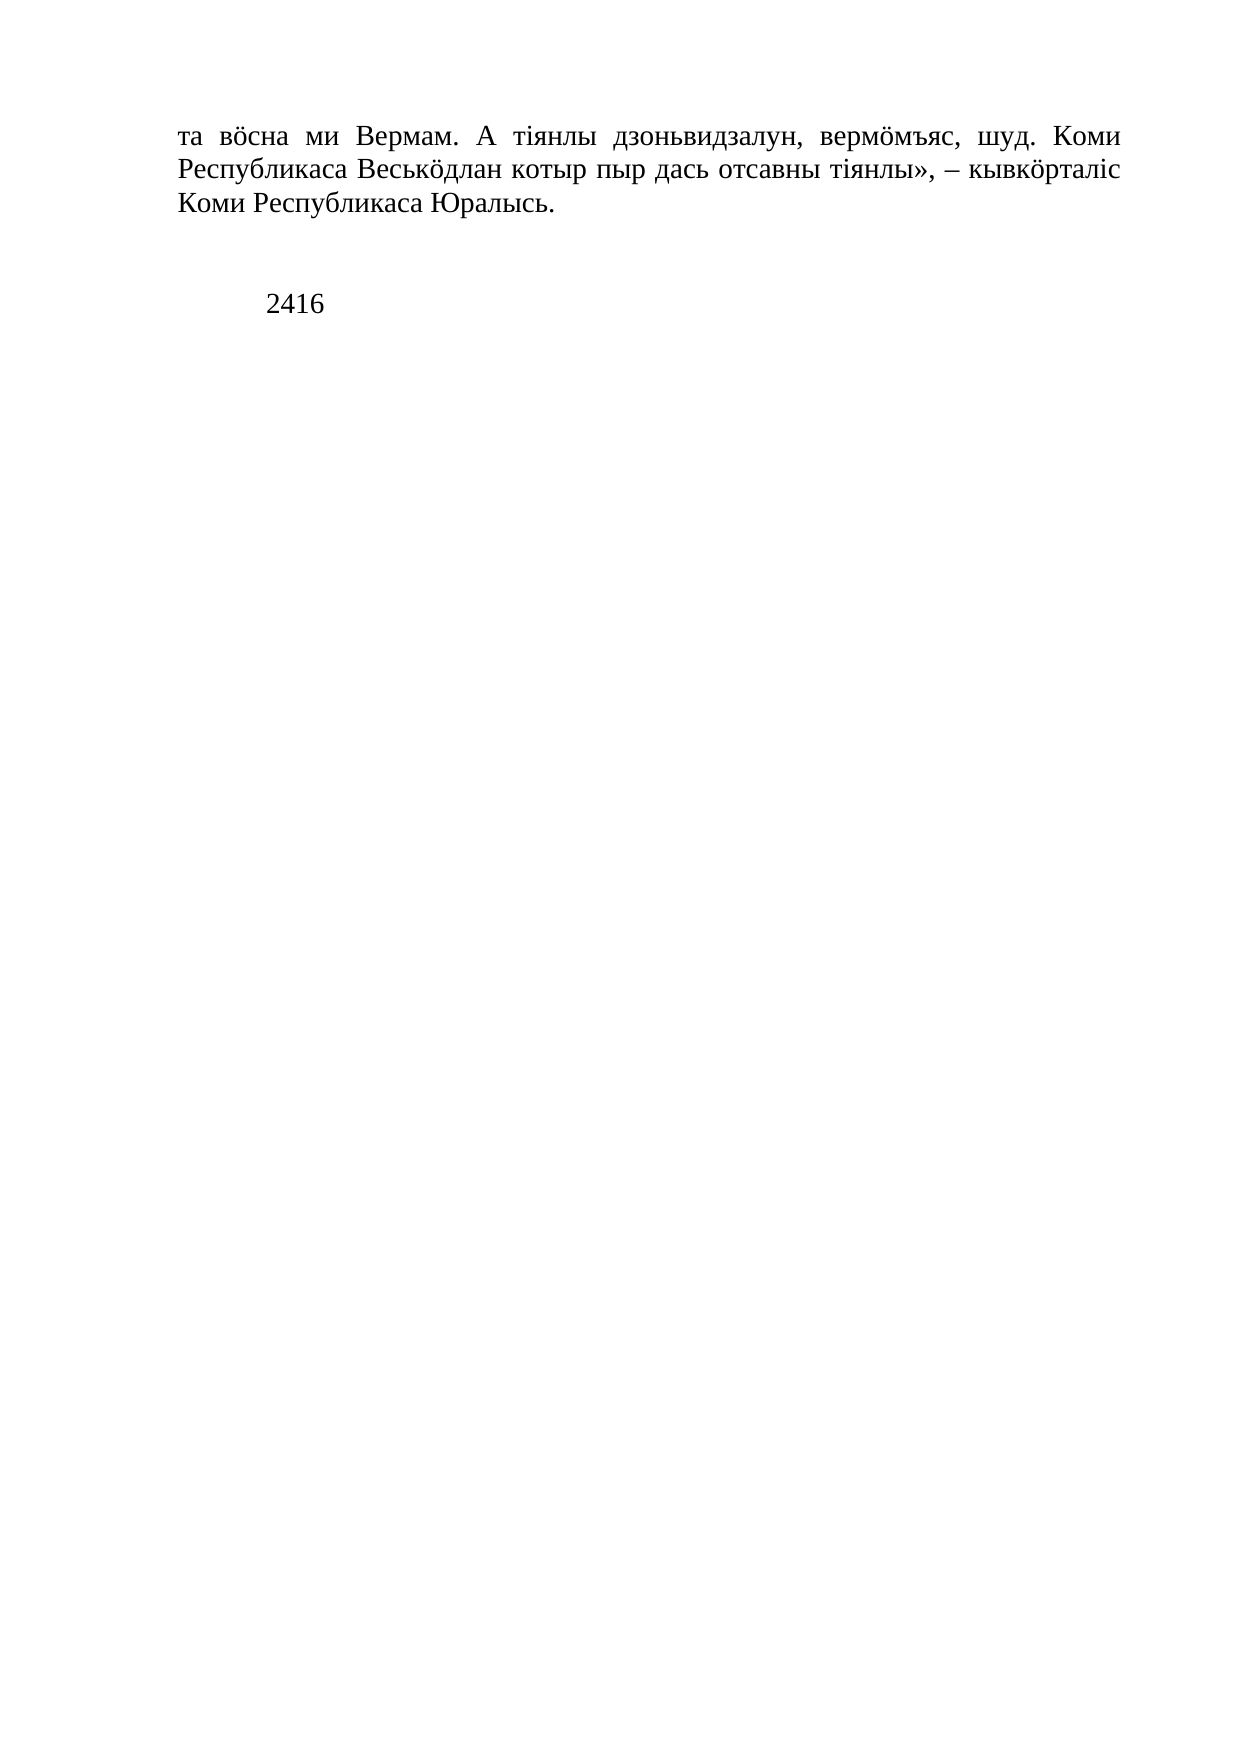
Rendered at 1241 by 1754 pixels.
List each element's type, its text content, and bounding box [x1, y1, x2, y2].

text 2416 [177, 286, 1122, 319]
text та вӧсна ми Вермам. А тіянлы дзоньвидзалун, вермӧмъяс, шуд. Коми Республикаса Веськӧдлан котыр пыр дась отсавны тіянлы», – кывкӧрталіс Коми Республикаса Юралысь. [177, 118, 1122, 219]
